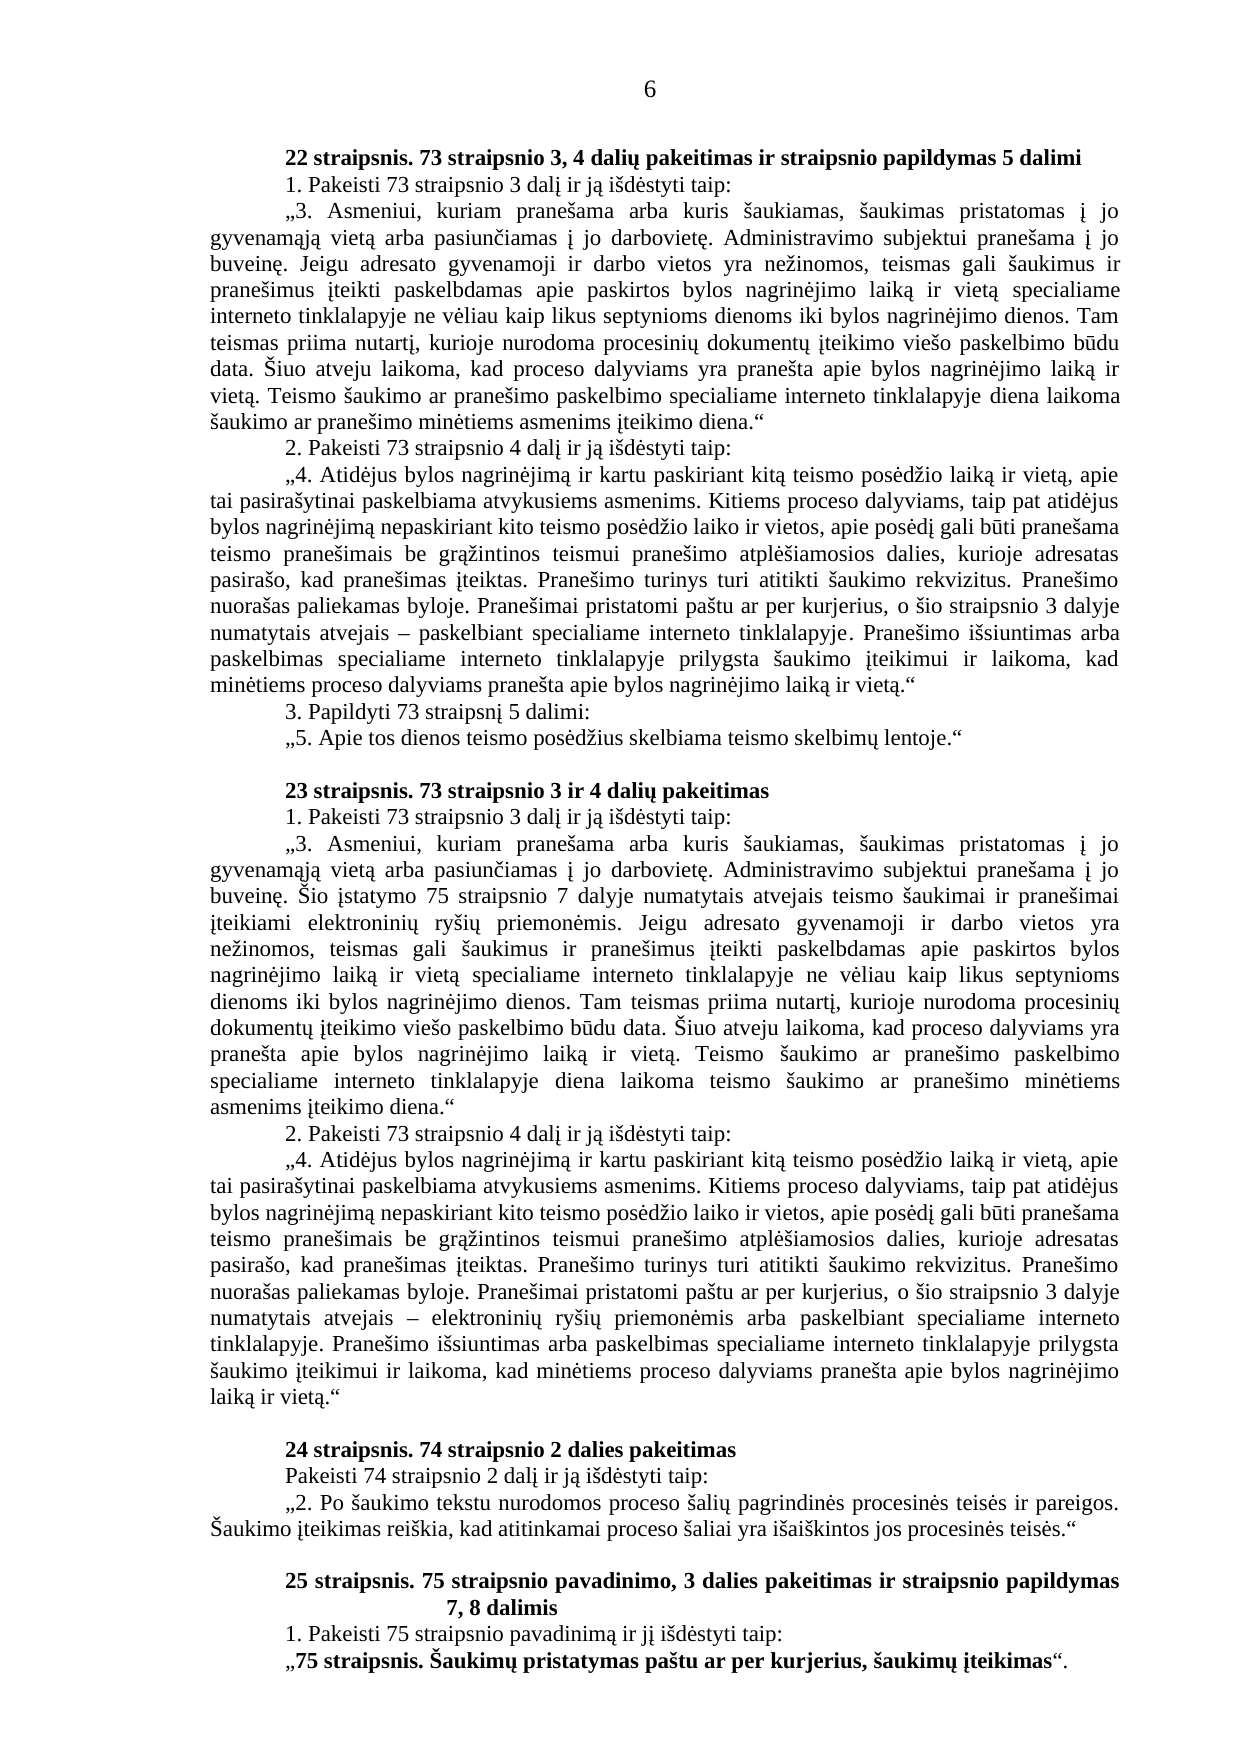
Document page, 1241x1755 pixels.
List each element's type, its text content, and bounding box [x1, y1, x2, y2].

text 2. Pakeisti 73 straipsnio 4 dalį ir ją išdėstyti taip: [210, 1119, 1120, 1146]
text „3. Asmeniui, kuriam pranešama arba kuris šaukiamas, šaukimas pristatomas į jo gyvenamąją vietą arba pasiunčiamas į jo darbovietę. Administravimo subjektui pranešama į jo buveinę. Šio įstatymo 75 straipsnio 7 dalyje numatytais atvejais teismo šaukimai ir pranešimai įteikiami elektroninių ryšių priemonėmis. Jeigu adresato gyvenamoji ir darbo vietos yra nežinomos, teismas gali šaukimus ir pranešimus įteikti paskelbdamas apie paskirtos bylos nagrinėjimo laiką ir vietą specialiame interneto tinklalapyje ne vėliau kaip likus septynioms dienoms iki bylos nagrinėjimo dienos. Tam teismas priima nutartį, kurioje nurodoma procesinių dokumentų įteikimo viešo paskelbimo būdu data. Šiuo atveju laikoma, kad proceso dalyviams yra pranešta apie bylos nagrinėjimo laiką ir vietą. Teismo šaukimo ar pranešimo paskelbimo specialiame interneto tinklalapyje diena laikoma teismo šaukimo ar pranešimo minėtiems asmenims įteikimo diena.“ [210, 830, 1120, 1119]
text 2. Pakeisti 73 straipsnio 4 dalį ir ją išdėstyti taip: [210, 434, 1120, 461]
text 23 straipsnis. 73 straipsnio 3 ir 4 dalių pakeitimas [210, 777, 1120, 803]
text „5. Apie tos dienos teismo posėdžius skelbiama teismo skelbimų lentoje.“ [210, 724, 1120, 751]
text 1. Pakeisti 75 straipsnio pavadinimą ir jį išdėstyti taip: [210, 1620, 1120, 1647]
text Pakeisti 74 straipsnio 2 dalį ir ją išdėstyti taip: [210, 1462, 1120, 1488]
text 24 straipsnis. 74 straipsnio 2 dalies pakeitimas [210, 1436, 1120, 1462]
text „2. Po šaukimo tekstu nurodomos proceso šalių pagrindinės procesinės teisės ir pareigos. Šaukimo įteikimas reiškia, kad atitinkamai proceso šaliai yra išaiškintos jos procesinės teisės.“ [210, 1488, 1120, 1541]
text 25 straipsnis. 75 straipsnio pavadinimo, 3 dalies pakeitimas ir straipsnio papildymas 7, 8 dalimis [285, 1568, 1120, 1620]
text „4. Atidėjus bylos nagrinėjimą ir kartu paskiriant kitą teismo posėdžio laiką ir vietą, apie tai pasirašytinai paskelbiama atvykusiems asmenims. Kitiems proceso dalyviams, taip pat atidėjus bylos nagrinėjimą nepaskiriant kito teismo posėdžio laiko ir vietos, apie posėdį gali būti pranešama teismo pranešimais be grąžintinos teismui pranešimo atplėšiamosios dalies, kurioje adresatas pasirašo, kad pranešimas įteiktas. Pranešimo turinys turi atitikti šaukimo rekvizitus. Pranešimo nuorašas paliekamas byloje. Pranešimai pristatomi paštu ar per kurjerius, o šio straipsnio 3 dalyje numatytais atvejais – paskelbiant specialiame interneto tinklalapyje. Pranešimo išsiuntimas arba paskelbimas specialiame interneto tinklalapyje prilygsta šaukimo įteikimui ir laikoma, kad minėtiems proceso dalyviams pranešta apie bylos nagrinėjimo laiką ir vietą.“ [210, 461, 1120, 698]
text 22 straipsnis. 73 straipsnio 3, 4 dalių pakeitimas ir straipsnio papildymas 5 dalimi [285, 144, 1120, 171]
text „4. Atidėjus bylos nagrinėjimą ir kartu paskiriant kitą teismo posėdžio laiką ir vietą, apie tai pasirašytinai paskelbiama atvykusiems asmenims. Kitiems proceso dalyviams, taip pat atidėjus bylos nagrinėjimą nepaskiriant kito teismo posėdžio laiko ir vietos, apie posėdį gali būti pranešama teismo pranešimais be grąžintinos teismui pranešimo atplėšiamosios dalies, kurioje adresatas pasirašo, kad pranešimas įteiktas. Pranešimo turinys turi atitikti šaukimo rekvizitus. Pranešimo nuorašas paliekamas byloje. Pranešimai pristatomi paštu ar per kurjerius, o šio straipsnio 3 dalyje numatytais atvejais – elektroninių ryšių priemonėmis arba paskelbiant specialiame interneto tinklalapyje. Pranešimo išsiuntimas arba paskelbimas specialiame interneto tinklalapyje prilygsta šaukimo įteikimui ir laikoma, kad minėtiems proceso dalyviams pranešta apie bylos nagrinėjimo laiką ir vietą.“ [210, 1146, 1120, 1409]
text 3. Papildyti 73 straipsnį 5 dalimi: [210, 698, 1120, 724]
text 1. Pakeisti 73 straipsnio 3 dalį ir ją išdėstyti taip: [210, 171, 1120, 197]
text 1. Pakeisti 73 straipsnio 3 dalį ir ją išdėstyti taip: [210, 803, 1120, 830]
text „3. Asmeniui, kuriam pranešama arba kuris šaukiamas, šaukimas pristatomas į jo gyvenamąją vietą arba pasiunčiamas į jo darbovietę. Administravimo subjektui pranešama į jo buveinę. Jeigu adresato gyvenamoji ir darbo vietos yra nežinomos, teismas gali šaukimus ir pranešimus įteikti paskelbdamas apie paskirtos bylos nagrinėjimo laiką ir vietą specialiame interneto tinklalapyje ne vėliau kaip likus septynioms dienoms iki bylos nagrinėjimo dienos. Tam teismas priima nutartį, kurioje nurodoma procesinių dokumentų įteikimo viešo paskelbimo būdu data. Šiuo atveju laikoma, kad proceso dalyviams yra pranešta apie bylos nagrinėjimo laiką ir vietą. Teismo šaukimo ar pranešimo paskelbimo specialiame interneto tinklalapyje diena laikoma šaukimo ar pranešimo minėtiems asmenims įteikimo diena.“ [210, 197, 1120, 434]
text „75 straipsnis. Šaukimų pristatymas paštu ar per kurjerius, šaukimų įteikimas“. [285, 1647, 1120, 1673]
